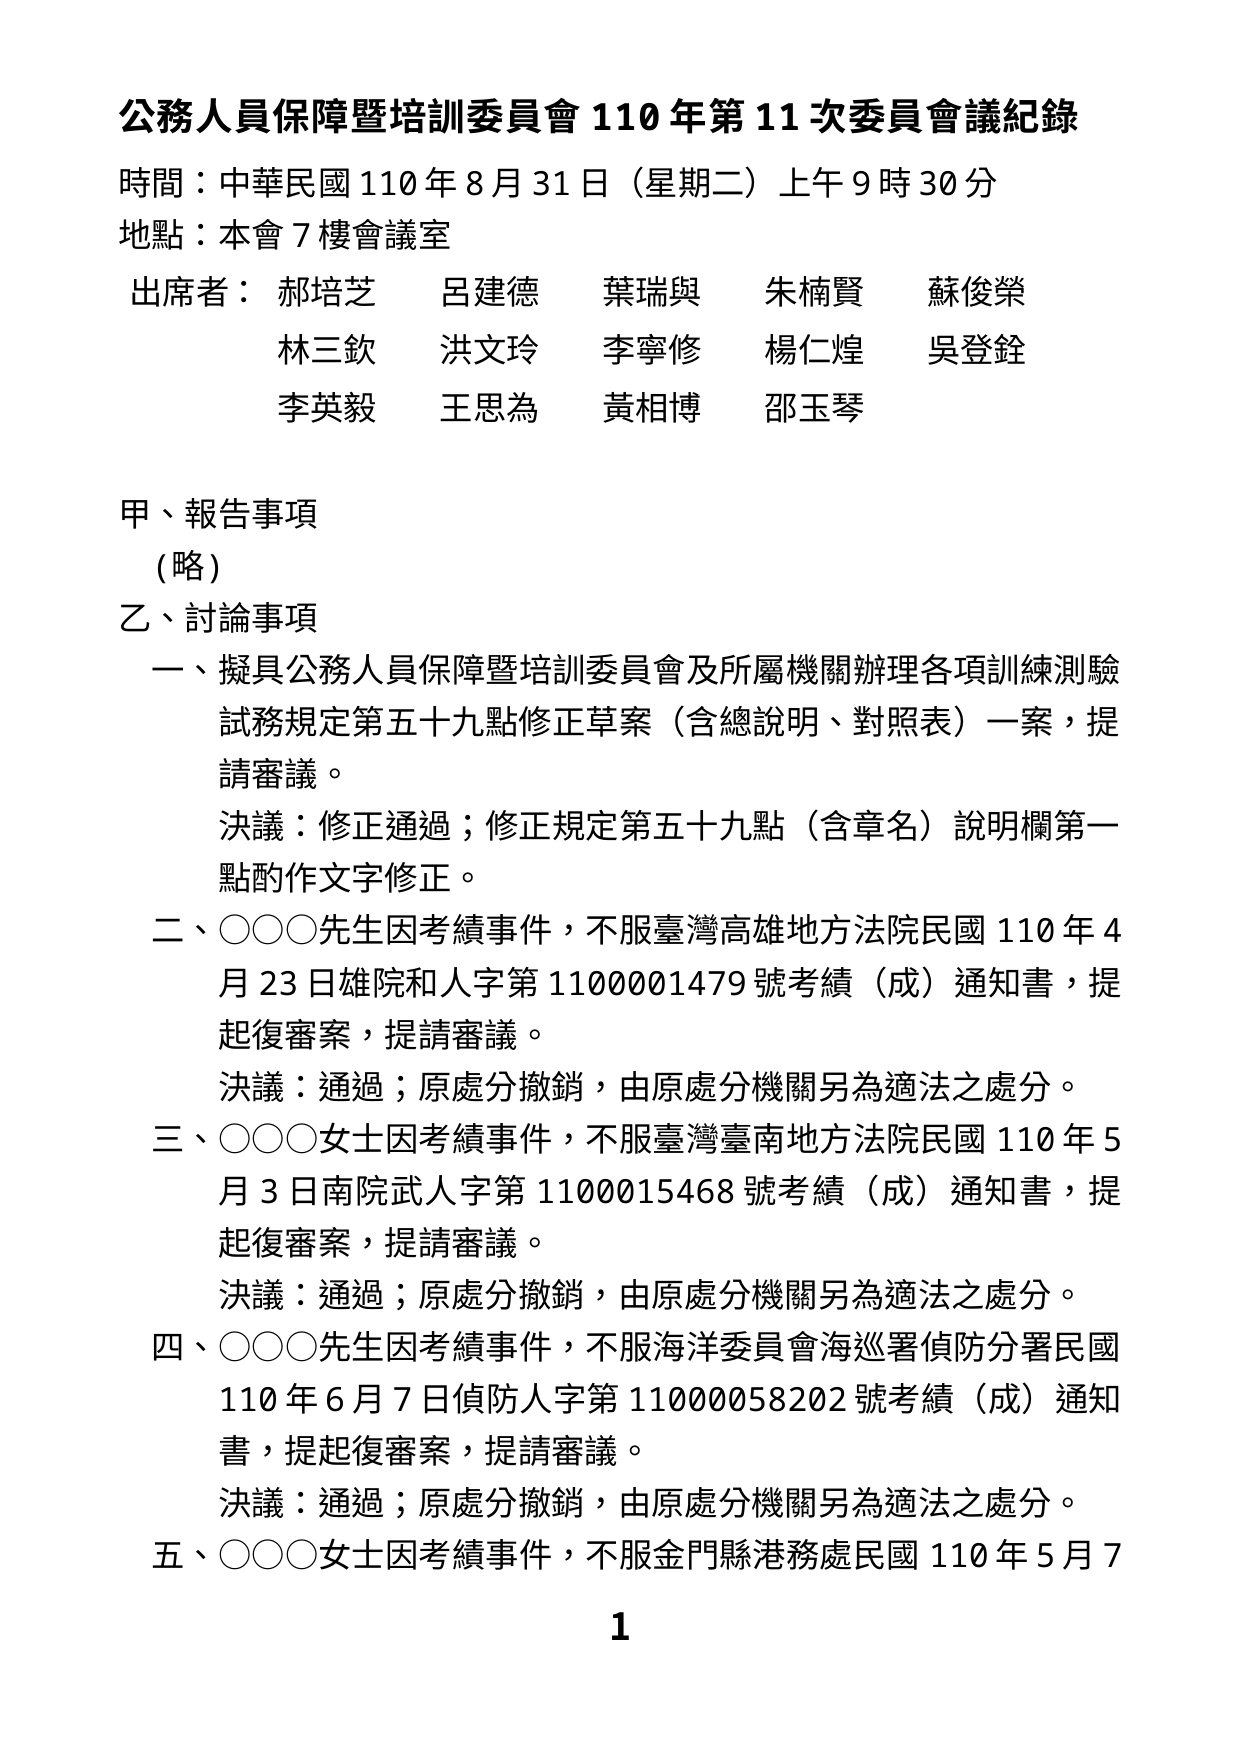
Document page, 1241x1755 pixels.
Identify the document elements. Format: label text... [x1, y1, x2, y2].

table_cell [118, 374, 232, 432]
text 五、○○○女士因考績事件，不服金門縣港務處民國110年5月7 [118, 1526, 1122, 1578]
table_header ： [233, 258, 266, 316]
table_header 蘇俊榮 [916, 258, 1078, 316]
table_header 朱楠賢 [753, 258, 916, 316]
text 三、○○○女士因考績事件，不服臺灣臺南地方法院民國110年5月3日南院武人字第1100015468號考績（成）通知書，提起復審案，提請審議。 [118, 1109, 1122, 1266]
table_cell [233, 316, 266, 374]
table_cell [118, 316, 232, 374]
table_header 出席者 [118, 258, 232, 316]
table_cell 李英毅 [266, 374, 428, 432]
text 公務人員保障暨培訓委員會110年第11次委員會議紀錄 [118, 89, 1240, 141]
text 乙、討論事項 [118, 589, 1122, 641]
text 決議：修正通過；修正規定第五十九點（含章名）說明欄第一點酌作文字修正。 [218, 797, 1122, 901]
table_cell 洪文玲 [428, 316, 591, 374]
text 決議：通過；原處分撤銷，由原處分機關另為適法之處分。 [218, 1057, 1122, 1109]
text 決議：通過；原處分撤銷，由原處分機關另為適法之處分。 [218, 1474, 1122, 1526]
table_cell 王思為 [428, 374, 591, 432]
table_cell 吳登銓 [916, 316, 1078, 374]
table_header 郝培芝 [266, 258, 428, 316]
text 地點：本會7樓會議室 [118, 205, 1122, 257]
table_cell 李寧修 [591, 316, 753, 374]
table_cell 楊仁煌 [753, 316, 916, 374]
table_header 呂建德 [428, 258, 591, 316]
text 時間：中華民國110年8月31日（星期二）上午9時30分 [118, 153, 1122, 205]
table_cell 林三欽 [266, 316, 428, 374]
table_cell [233, 374, 266, 432]
text 甲、報告事項 [118, 484, 1122, 537]
table_cell 黃相博 [591, 374, 753, 432]
table_cell 邵玉琴 [753, 374, 916, 432]
text 一、擬具公務人員保障暨培訓委員會及所屬機關辦理各項訓練測驗試務規定第五十九點修正草案（含總說明、對照表）一案，提請審議。 [118, 641, 1122, 797]
text 二、○○○先生因考績事件，不服臺灣高雄地方法院民國110年4月23日雄院和人字第1100001479號考績（成）通知書，提起復審案，提請審議。 [118, 901, 1122, 1057]
table_header 葉瑞與 [591, 258, 753, 316]
text 決議：通過；原處分撤銷，由原處分機關另為適法之處分。 [218, 1266, 1122, 1318]
text 四、○○○先生因考績事件，不服海洋委員會海巡署偵防分署民國110年6月7日偵防人字第11000058202號考績（成）通知書，提起復審案，提請審議。 [118, 1318, 1122, 1474]
table_cell [916, 374, 1078, 432]
text (略) [151, 537, 1122, 589]
